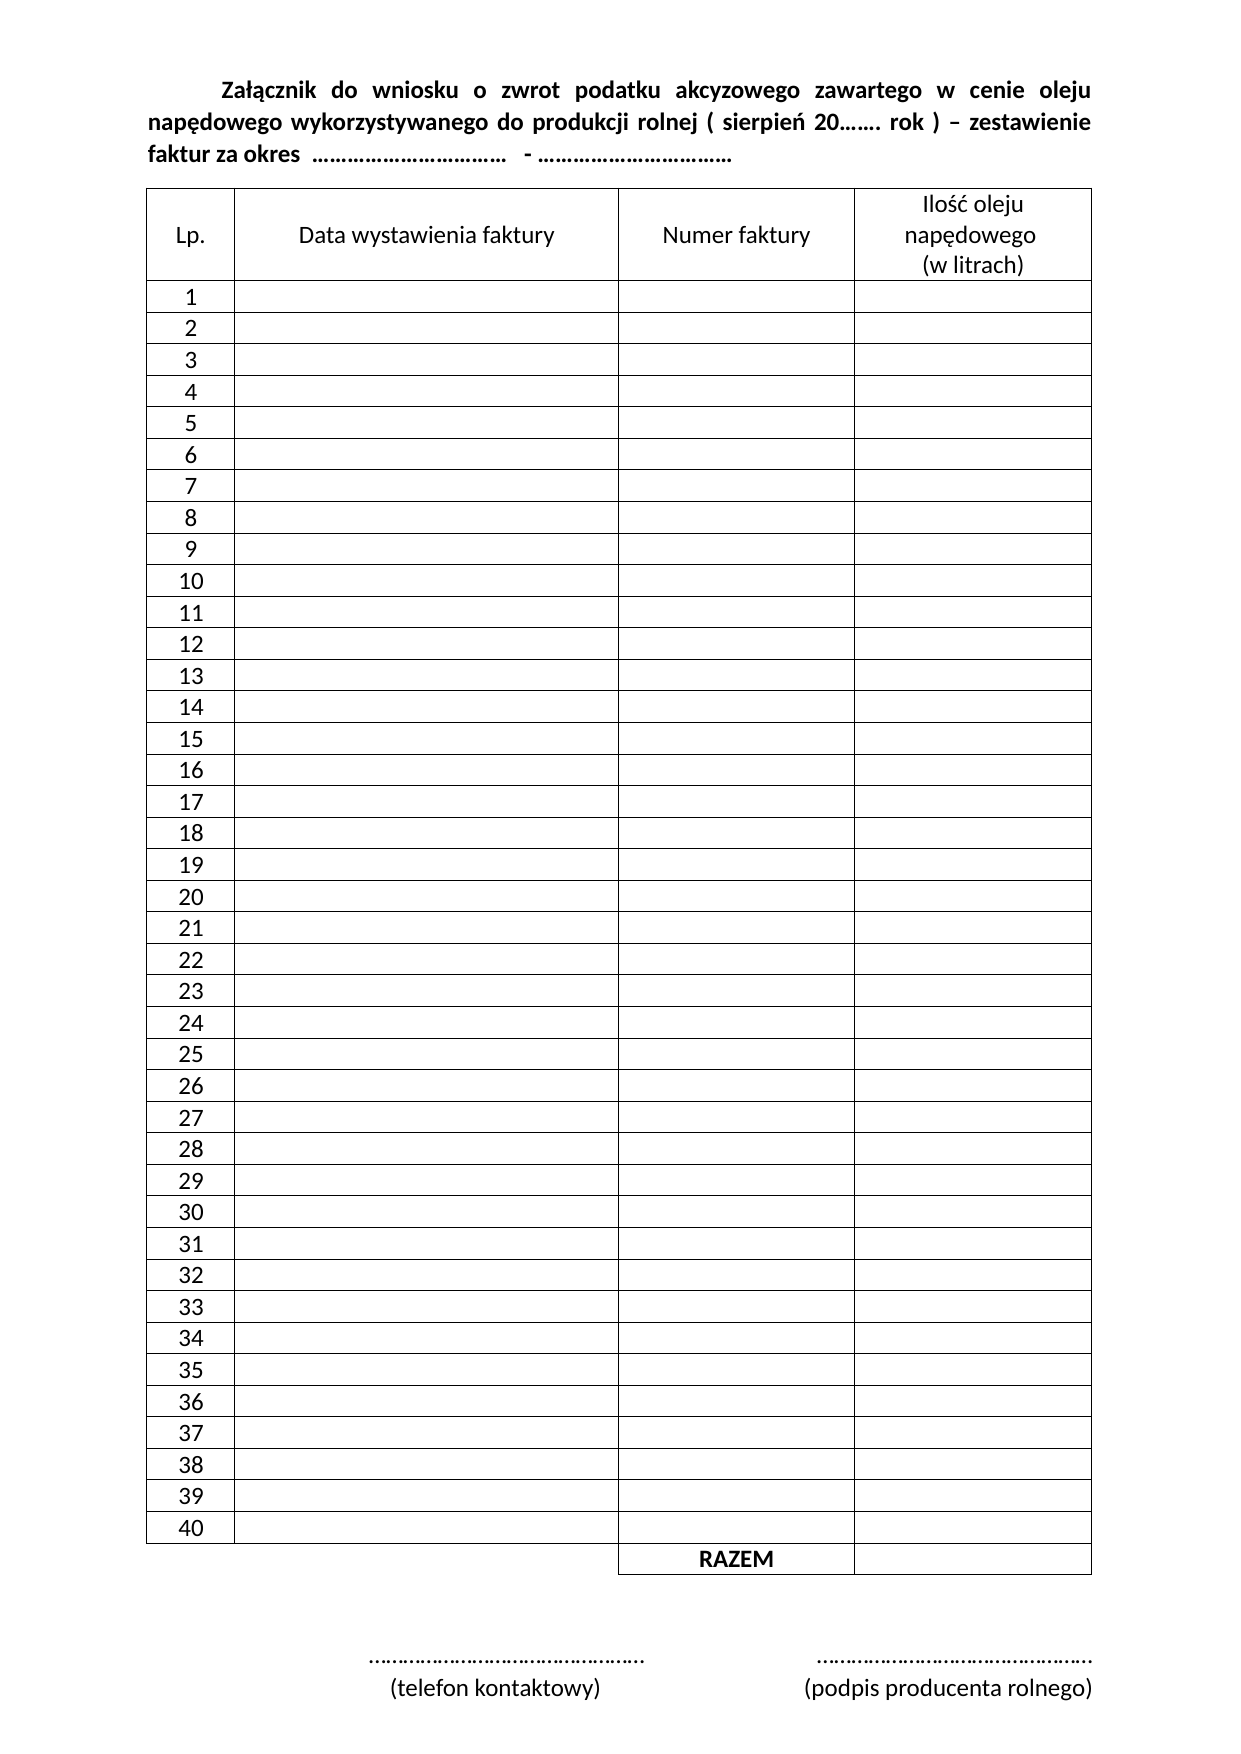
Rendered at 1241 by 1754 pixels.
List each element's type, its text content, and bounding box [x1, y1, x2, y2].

table_cell [235, 502, 618, 532]
table_cell [235, 281, 618, 312]
text ………………………………………… ………………………………………… (telefon kontaktowy) (podpis producenta rolnego) [148, 1575, 1093, 1702]
table_cell [619, 597, 854, 627]
table_cell 35 [147, 1354, 234, 1385]
table_cell 26 [147, 1070, 234, 1101]
table_cell [855, 1386, 1091, 1416]
table_cell 37 [147, 1417, 234, 1448]
table_cell [235, 1544, 618, 1574]
table_cell [235, 1165, 618, 1195]
table_cell [619, 470, 854, 501]
table_cell 28 [147, 1133, 234, 1164]
table_cell [619, 1480, 854, 1511]
table_cell 36 [147, 1386, 234, 1416]
table_cell [619, 407, 854, 438]
table_cell [235, 470, 618, 501]
table_cell [855, 755, 1091, 785]
table_cell [855, 1007, 1091, 1037]
table_cell 16 [147, 755, 234, 785]
table_cell [855, 1544, 1091, 1574]
table_cell 19 [147, 849, 234, 880]
table_cell [619, 313, 854, 343]
table_cell 33 [147, 1291, 234, 1322]
table_cell [855, 1323, 1091, 1353]
table_cell [855, 1354, 1091, 1385]
table_cell [619, 1291, 854, 1322]
table_cell 25 [147, 1039, 234, 1069]
table_cell [619, 755, 854, 785]
table_cell [619, 912, 854, 943]
table_cell 14 [147, 691, 234, 722]
table_cell [619, 502, 854, 532]
table_cell [235, 1260, 618, 1290]
table_cell 5 [147, 407, 234, 438]
table_cell [619, 1007, 854, 1037]
table_cell [235, 818, 618, 848]
table_cell [855, 534, 1091, 564]
table_cell 23 [147, 975, 234, 1006]
table_cell [619, 439, 854, 469]
table_cell [855, 660, 1091, 690]
table_cell [235, 1228, 618, 1258]
table_cell 27 [147, 1102, 234, 1132]
table_cell [235, 344, 618, 375]
table_cell [855, 1196, 1091, 1227]
table_cell 12 [147, 628, 234, 659]
table_cell 4 [147, 376, 234, 406]
table_cell [235, 1386, 618, 1416]
table_cell 6 [147, 439, 234, 469]
table_cell [855, 1070, 1091, 1101]
table_cell [855, 912, 1091, 943]
table_cell [619, 1386, 854, 1416]
table_cell [619, 1165, 854, 1195]
table_cell [235, 439, 618, 469]
table_cell [619, 344, 854, 375]
table_cell [235, 1133, 618, 1164]
table_cell [855, 407, 1091, 438]
table_cell 13 [147, 660, 234, 690]
table_cell [855, 1417, 1091, 1448]
table_cell [855, 376, 1091, 406]
table_cell [235, 1480, 618, 1511]
table_cell 7 [147, 470, 234, 501]
table_cell [235, 912, 618, 943]
table_cell [235, 1417, 618, 1448]
table_cell [855, 344, 1091, 375]
table_cell [147, 1544, 235, 1574]
table_cell [855, 470, 1091, 501]
table_cell [235, 755, 618, 785]
table_cell [855, 313, 1091, 343]
table_cell [235, 1007, 618, 1037]
table_cell [235, 1291, 618, 1322]
table_cell [619, 1449, 854, 1479]
table_cell [619, 1228, 854, 1258]
table_cell [235, 1102, 618, 1132]
table_cell 18 [147, 818, 234, 848]
table_cell [855, 881, 1091, 911]
table_cell [855, 502, 1091, 532]
table_cell [235, 1512, 618, 1542]
table_cell [235, 660, 618, 690]
table_cell [855, 849, 1091, 880]
table_cell 3 [147, 344, 234, 375]
table_cell [235, 1196, 618, 1227]
table_cell [619, 1070, 854, 1101]
table_cell [619, 1102, 854, 1132]
table_cell [235, 1354, 618, 1385]
table_cell [855, 723, 1091, 753]
table_cell 20 [147, 881, 234, 911]
table_cell [855, 786, 1091, 817]
table_cell [235, 944, 618, 974]
table_cell [855, 1291, 1091, 1322]
table_cell [235, 691, 618, 722]
table_cell [855, 1102, 1091, 1132]
table_cell [619, 723, 854, 753]
table_cell [619, 281, 854, 312]
table_cell [235, 881, 618, 911]
table_cell [235, 376, 618, 406]
table_cell [235, 407, 618, 438]
table_cell [855, 1228, 1091, 1258]
table_cell [855, 1480, 1091, 1511]
table_cell [619, 1133, 854, 1164]
table_cell [235, 313, 618, 343]
table_cell [619, 786, 854, 817]
table_cell 39 [147, 1480, 234, 1511]
table_cell [619, 818, 854, 848]
table_cell [855, 1260, 1091, 1290]
table_cell [855, 597, 1091, 627]
table_cell [235, 534, 618, 564]
table_cell 17 [147, 786, 234, 817]
table_cell 24 [147, 1007, 234, 1037]
table_header Lp. [147, 189, 234, 280]
table_cell [235, 849, 618, 880]
table_cell [619, 1039, 854, 1069]
table_cell [619, 691, 854, 722]
table_cell [855, 944, 1091, 974]
table_cell [235, 1039, 618, 1069]
table_cell 22 [147, 944, 234, 974]
table_cell 1 [147, 281, 234, 312]
table_cell [855, 281, 1091, 312]
table_cell [855, 1165, 1091, 1195]
table_cell [235, 597, 618, 627]
table_cell RAZEM [619, 1544, 854, 1574]
table_cell [855, 1039, 1091, 1069]
table_cell [855, 628, 1091, 659]
table_header Data wystawienia faktury [235, 189, 618, 280]
table_cell 10 [147, 565, 234, 596]
table_cell 9 [147, 534, 234, 564]
table_cell [235, 1449, 618, 1479]
text Załącznik do wniosku o zwrot podatku akcyzowego zawartego w cenie oleju napędowego wykorzystywanego do produkcji rolnej ( sierpień 20……. rok ) – zestawienie faktur za okres …………………………… - …………………………… [148, 74, 1093, 169]
table_cell [855, 1449, 1091, 1479]
table_header Ilość oleju napędowego (w litrach) [855, 189, 1091, 280]
table_cell [235, 1323, 618, 1353]
table_cell 2 [147, 313, 234, 343]
table_cell 15 [147, 723, 234, 753]
table_cell 31 [147, 1228, 234, 1258]
table_cell [619, 1417, 854, 1448]
table_cell 32 [147, 1260, 234, 1290]
table_cell [619, 376, 854, 406]
table_cell [235, 628, 618, 659]
table_cell 11 [147, 597, 234, 627]
table_cell [619, 975, 854, 1006]
table_cell [619, 660, 854, 690]
table_cell 34 [147, 1323, 234, 1353]
table_cell [855, 1133, 1091, 1164]
table_cell [235, 723, 618, 753]
table_cell 29 [147, 1165, 234, 1195]
table_cell [619, 944, 854, 974]
table_cell [235, 1070, 618, 1101]
table_cell 21 [147, 912, 234, 943]
table_cell [619, 849, 854, 880]
table_cell [235, 565, 618, 596]
table_cell [235, 786, 618, 817]
table_cell [855, 975, 1091, 1006]
table_cell [619, 534, 854, 564]
table_cell [855, 1512, 1091, 1542]
table_cell [855, 439, 1091, 469]
table_cell [855, 691, 1091, 722]
table_cell [619, 1512, 854, 1542]
table_header Numer faktury [619, 189, 854, 280]
table_cell 38 [147, 1449, 234, 1479]
table_cell [619, 1260, 854, 1290]
table_cell 40 [147, 1512, 234, 1542]
table_cell 30 [147, 1196, 234, 1227]
table_cell [619, 565, 854, 596]
table_cell 8 [147, 502, 234, 532]
table_cell [619, 1354, 854, 1385]
table_cell [619, 1196, 854, 1227]
table_cell [619, 1323, 854, 1353]
table_cell [855, 818, 1091, 848]
table_cell [619, 881, 854, 911]
table_cell [235, 975, 618, 1006]
table_cell [619, 628, 854, 659]
table_cell [855, 565, 1091, 596]
